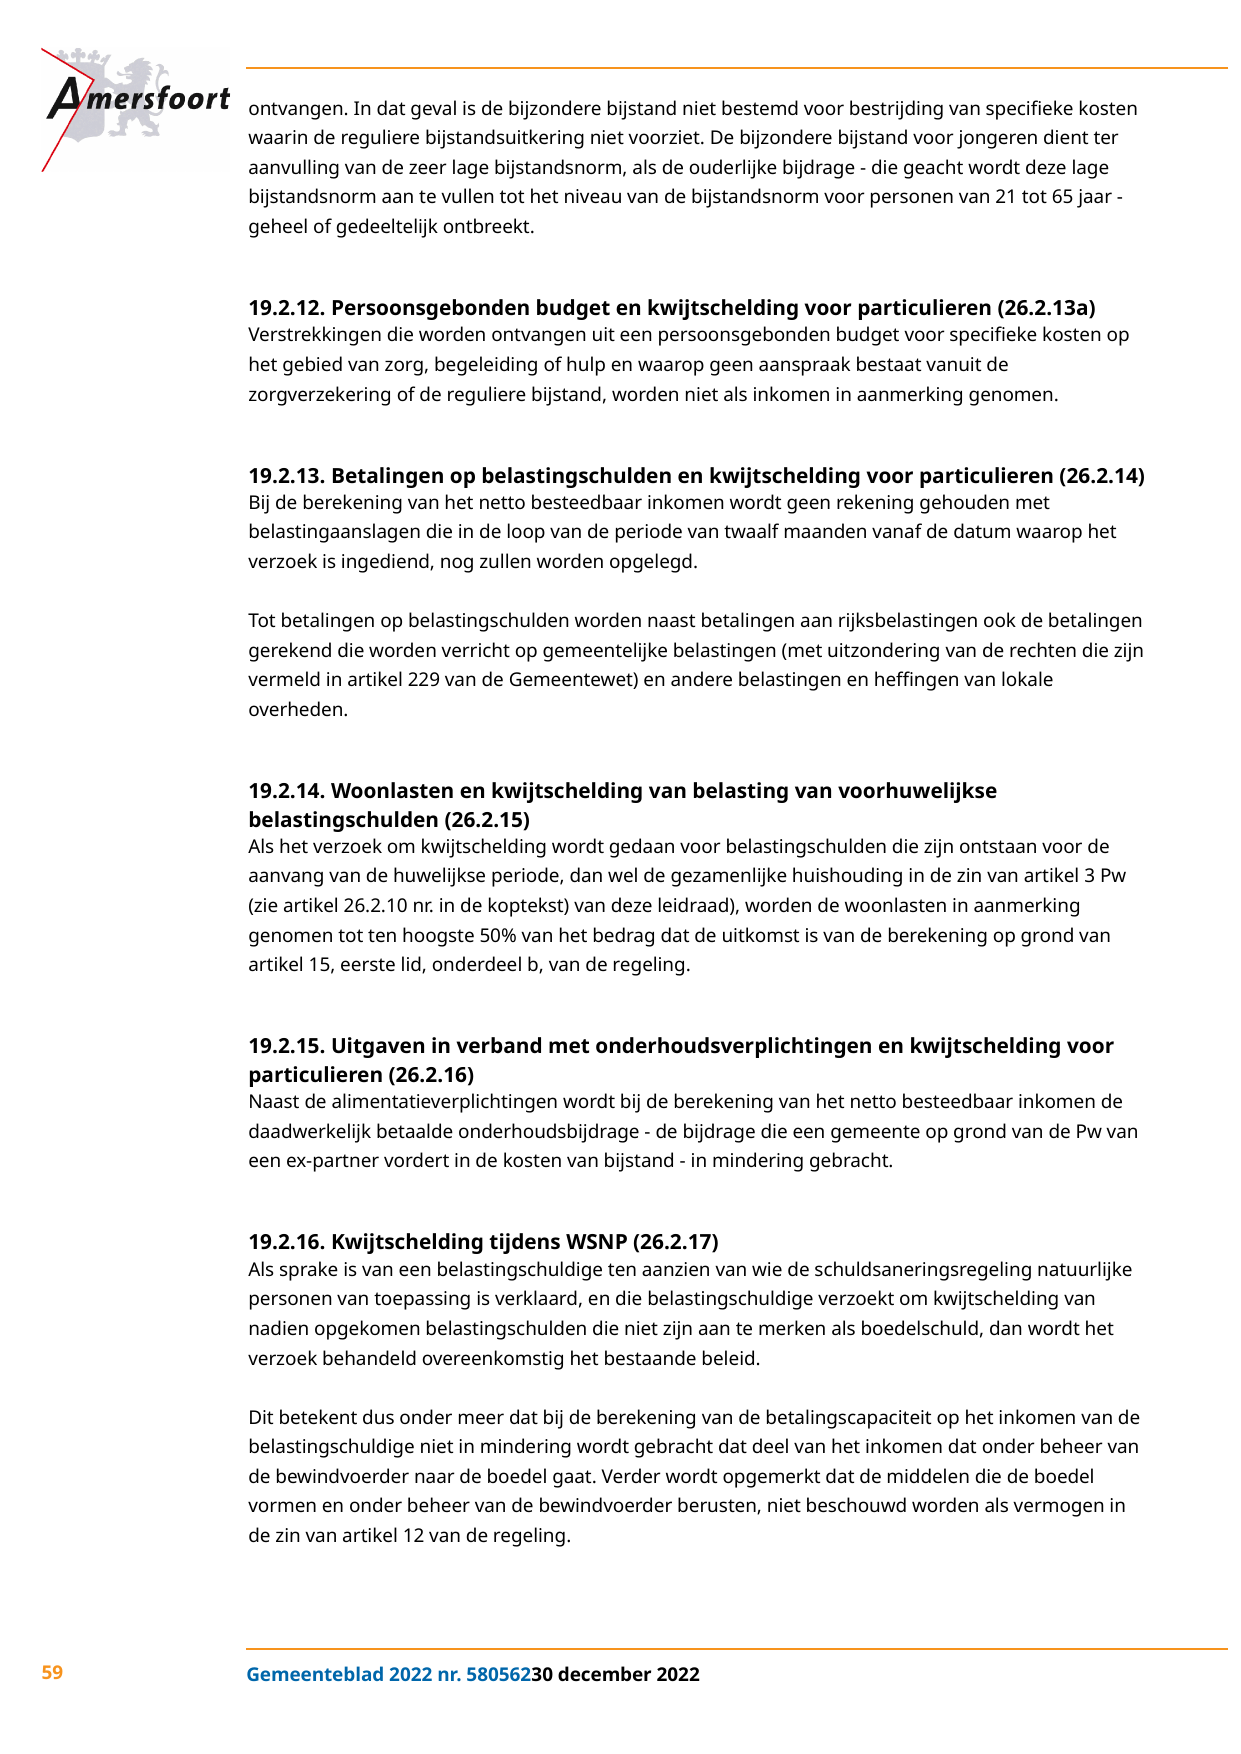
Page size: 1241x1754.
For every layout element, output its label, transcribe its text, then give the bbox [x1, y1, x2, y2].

text 19.2.13. Betalingen op belastingschulden en kwijtschelding voor particulieren (26.2.14) [248, 461, 1152, 489]
text Als het verzoek om kwijtschelding wordt gedaan voor belastingschulden die zijn ontstaan voor de aanvang van de huwelijkse periode, dan wel de gezamenlijke huishouding in de zin van artikel 3 Pw (zie artikel 26.2.10 nr. in de koptekst) van deze leidraad), worden de woonlasten in aanmerking genomen tot ten hoogste 50% van het bedrag dat de uitkomst is van de berekening op grond van artikel 15, eerste lid, onderdeel b, van de regeling. [248, 833, 1152, 977]
text Naast de alimentatieverplichtingen wordt bij de berekening van het netto besteedbaar inkomen de daadwerkelijk betaalde onderhoudsbijdrage - de bijdrage die een gemeente op grond van de Pw van een ex-partner vordert in de kosten van bijstand - in mindering gebracht. [248, 1088, 1152, 1173]
text Dit betekent dus onder meer dat bij de berekening van de betalingscapaciteit op het inkomen van de belastingschuldige niet in mindering wordt gebracht dat deel van het inkomen dat onder beheer van de bewindvoerder naar de boedel gaat. Verder wordt opgemerkt dat de middelen die de boedel vormen en onder beheer van de bewindvoerder berusten, niet beschouwd worden als vermogen in de zin van artikel 12 van de regeling. [248, 1404, 1152, 1548]
text 19.2.14. Woonlasten en kwijtschelding van belasting van voorhuwelijkse belastingschulden (26.2.15) [248, 776, 1152, 833]
text Verstrekkingen die worden ontvangen uit een persoonsgebonden budget voor specifieke kosten op het gebied van zorg, begeleiding of hulp en waarop geen aanspraak bestaat vanuit de zorgverzekering of de reguliere bijstand, worden niet als inkomen in aanmerking genomen. [248, 322, 1152, 406]
text 19.2.12. Persoonsgebonden budget en kwijtschelding voor particulieren (26.2.13a) [248, 293, 1152, 322]
text Tot betalingen op belastingschulden worden naast betalingen aan rijksbelastingen ook de betalingen gerekend die worden verricht op gemeentelijke belastingen (met uitzondering van de rechten die zijn vermeld in artikel 229 van de Gemeentewet) en andere belastingen en heffingen van lokale overheden. [248, 607, 1152, 722]
picture [41, 47, 231, 172]
text ontvangen. In dat geval is de bijzondere bijstand niet bestemd voor bestrijding van specifieke kosten waarin de reguliere bijstandsuitkering niet voorziet. De bijzondere bijstand voor jongeren dient ter aanvulling van de zeer lage bijstandsnorm, als de ouderlijke bijdrage - die geacht wordt deze lage bijstandsnorm aan te vullen tot het niveau van de bijstandsnorm voor personen van 21 tot 65 jaar - geheel of gedeeltelijk ontbreekt. [248, 95, 1152, 239]
text 19.2.16. Kwijtschelding tijdens WSNP (26.2.17) [248, 1227, 1152, 1256]
text Bij de berekening van het netto besteedbaar inkomen wordt geen rekening gehouden met belastingaanslagen die in de loop van de periode van twaalf maanden vanaf de datum waarop het verzoek is ingediend, nog zullen worden opgelegd. [248, 489, 1152, 574]
text Als sprake is van een belastingschuldige ten aanzien van wie de schuldsaneringsregeling natuurlijke personen van toepassing is verklaard, en die belastingschuldige verzoekt om kwijtschelding van nadien opgekomen belastingschulden die niet zijn aan te merken als boedelschuld, dan wordt het verzoek behandeld overeenkomstig het bestaande beleid. [248, 1256, 1152, 1370]
text 19.2.15. Uitgaven in verband met onderhoudsverplichtingen en kwijtschelding voor particulieren (26.2.16) [248, 1031, 1152, 1088]
